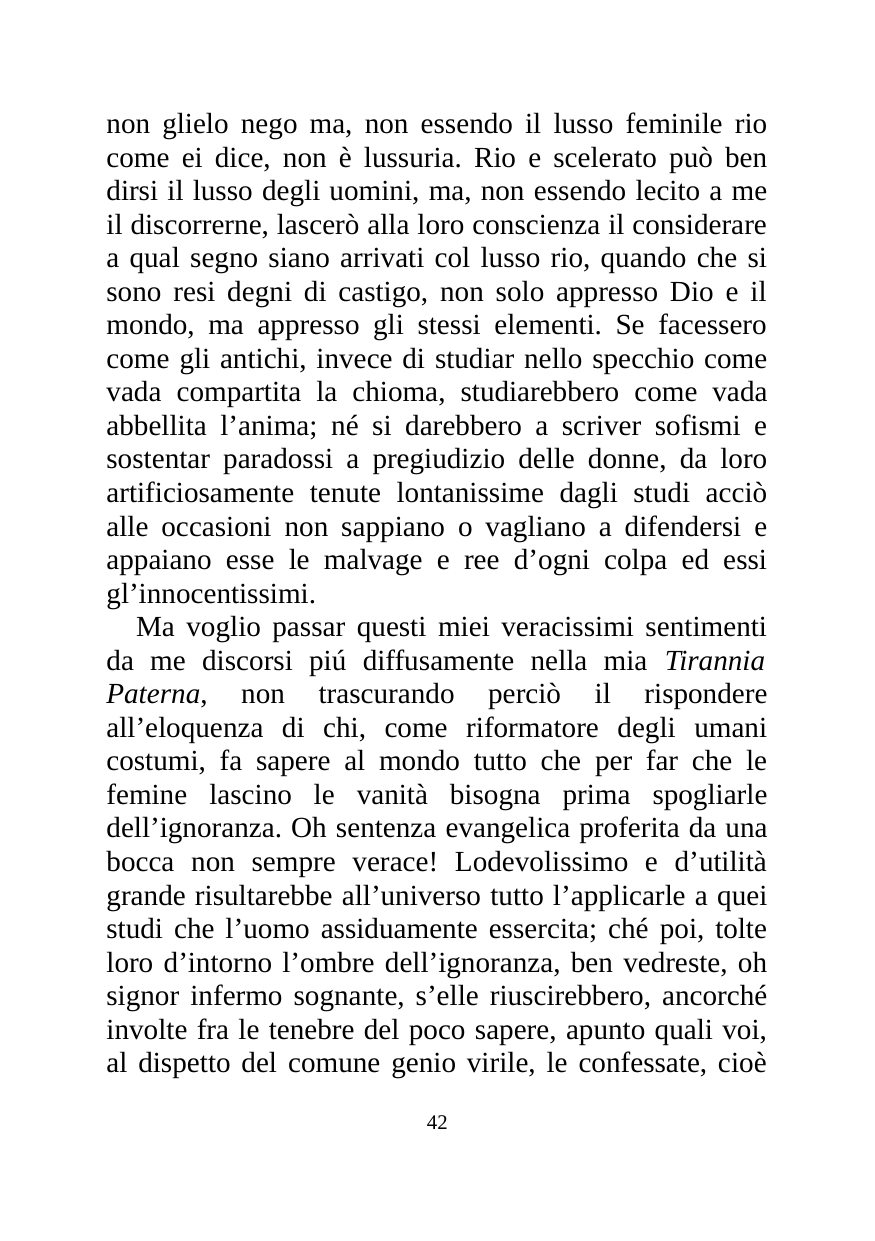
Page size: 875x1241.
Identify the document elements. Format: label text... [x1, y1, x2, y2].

text Ma voglio passar questi miei veracissimi sentimenti da me discorsi piú diffusamente nella mia Tirannia Paterna, non trascurando perciò il rispondere all’eloquenza di chi, come riformatore degli umani costumi, fa sapere al mondo tutto che per far che le femine lascino le vanità bisogna prima spogliarle dell’ignoranza. Oh sentenza evangelica proferita da una bocca non sempre verace! Lodevolissimo e d’utilità grande risultarebbe all’universo tutto l’applicarle a quei studi che l’uomo assiduamente essercita; ché poi, tolte loro d’intorno l’ombre dell’ignoranza, ben vedreste, oh signor infermo sognante, s’elle riuscirebbero, ancorché involte fra le tenebre del poco sapere, apunto quali voi, al dispetto del comune genio virile, le confessate, cioè [106, 609, 768, 1079]
text non glielo nego ma, non essendo il lusso feminile rio come ei dice, non è lussuria. Rio e scelerato può ben dirsi il lusso degli uomini, ma, non essendo lecito a me il discorrerne, lascerò alla loro conscienza il considerare a qual segno siano arrivati col lusso rio, quando che si sono resi degni di castigo, non solo appresso Dio e il mondo, ma appresso gli stessi elementi. Se facessero come gli antichi, invece di studiar nello specchio come vada compartita la chioma, studiarebbero come vada abbellita l’anima; né si darebbero a scriver sofismi e sostentar paradossi a pregiudizio delle donne, da loro artificiosamente tenute lontanissime dagli studi acciò alle occasioni non sappiano o vagliano a difendersi e appaiano esse le malvage e ree d’ogni colpa ed essi gl’innocentissimi. [106, 106, 768, 609]
